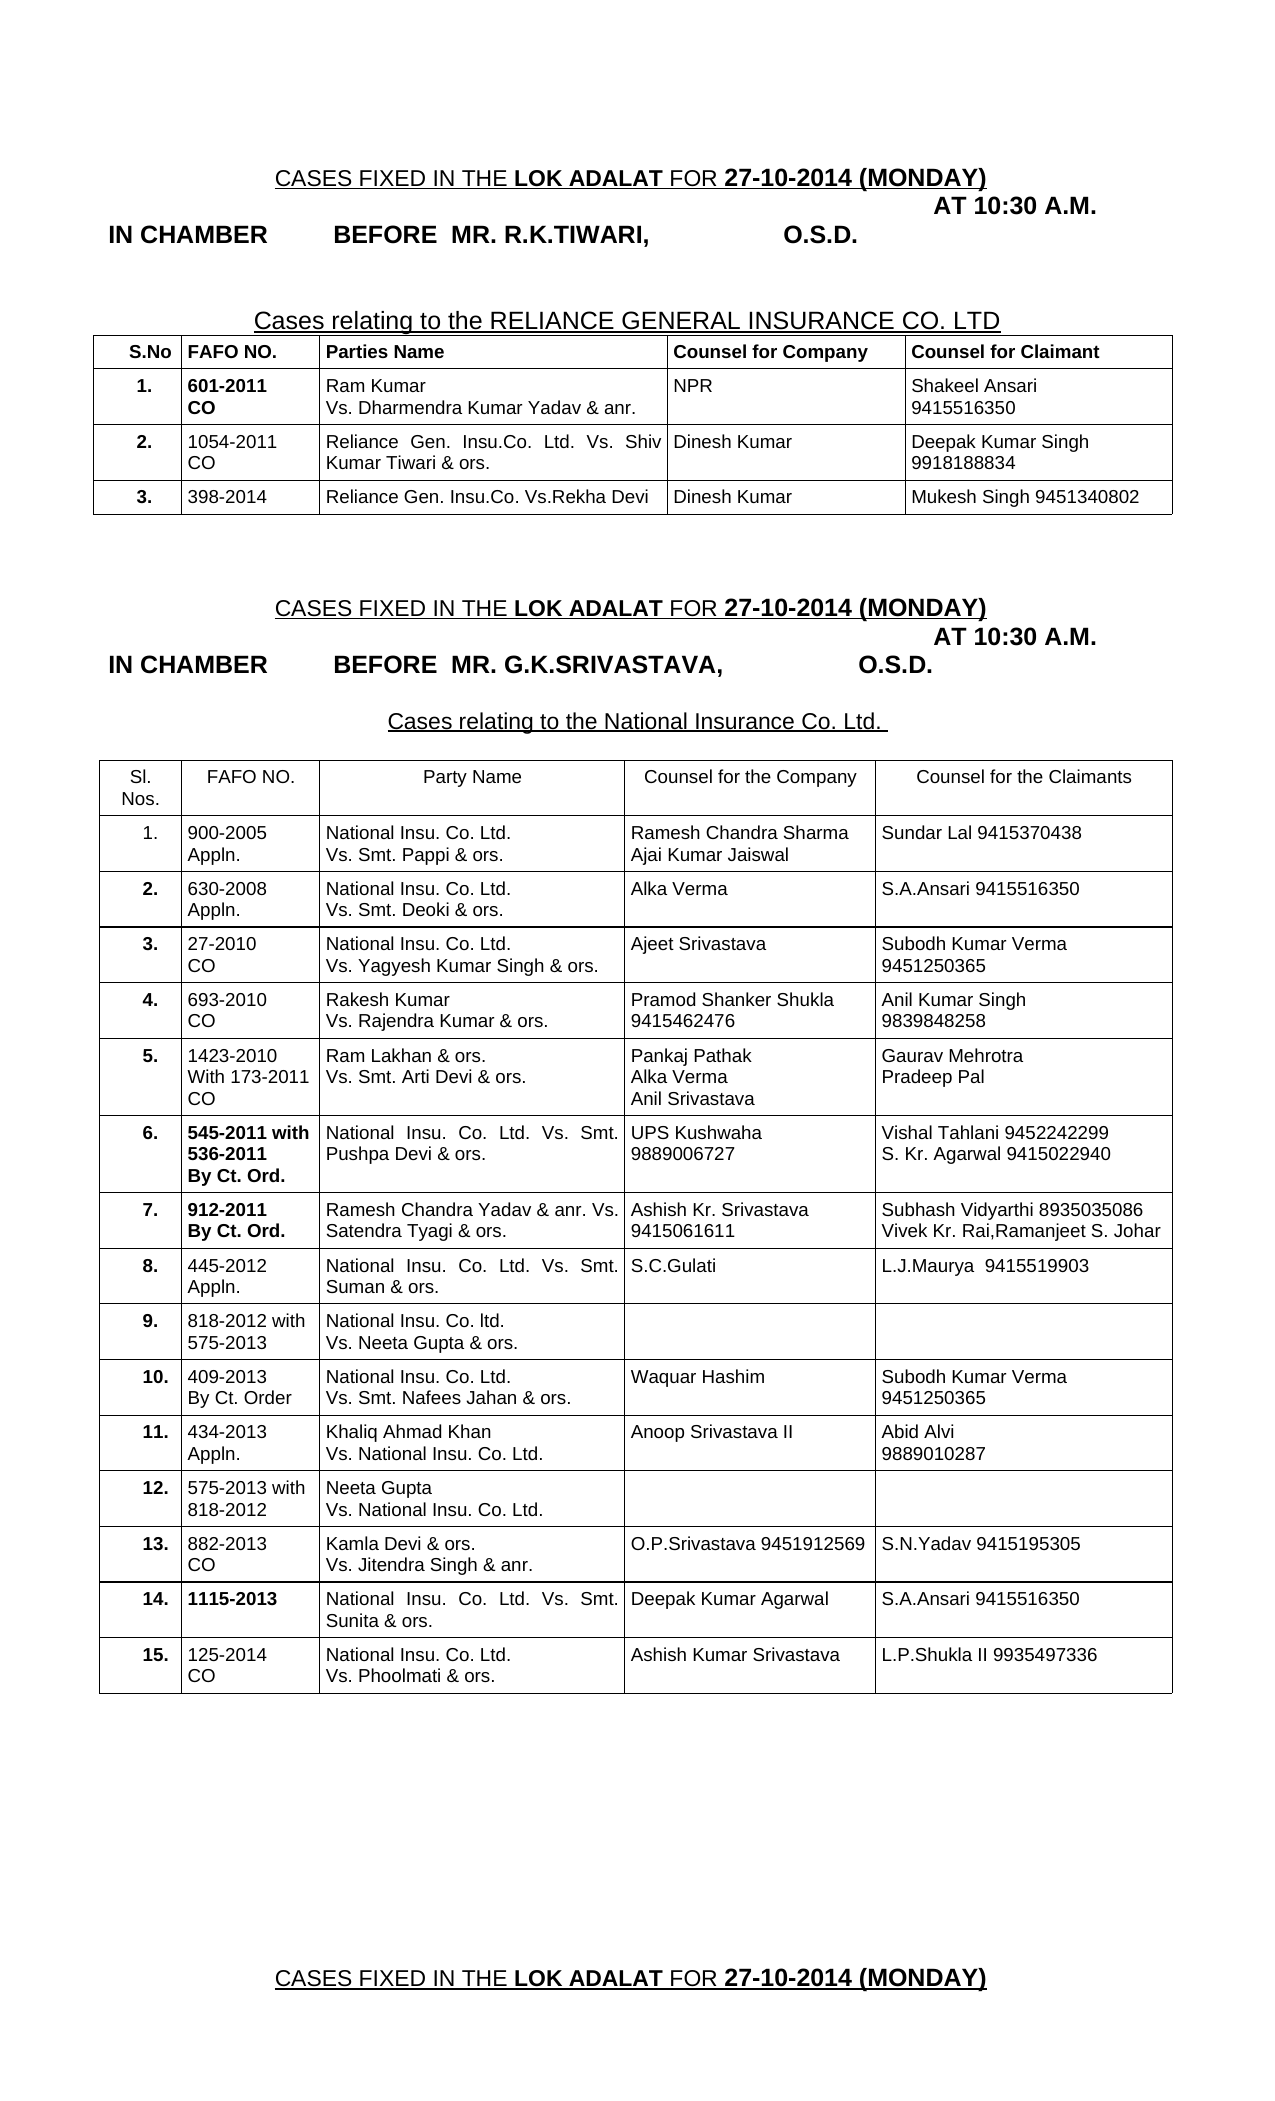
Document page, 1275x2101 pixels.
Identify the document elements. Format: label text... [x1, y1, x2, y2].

table_cell Ashish Kr. Srivastava 9415061611 [625, 1193, 875, 1248]
table_cell [625, 1471, 875, 1526]
table_cell Reliance Gen. Insu.Co. Vs.Rekha Devi [320, 481, 667, 513]
table_cell Subodh Kumar Verma 9451250365 [876, 928, 1172, 982]
table_header Sl. Nos. [100, 761, 181, 815]
table_cell [94, 481, 181, 513]
table_cell Ram Kumar Vs. Dharmendra Kumar Yadav & anr. [320, 369, 667, 424]
table_cell National Insu. Co. Ltd. Vs. Smt. Pappi & ors. [320, 816, 624, 871]
table_cell [94, 425, 181, 479]
table_cell Gaurav Mehrotra Pradeep Pal [876, 1039, 1172, 1115]
table_cell Subhash Vidyarthi 8935035086 Vivek Kr. Rai,Ramanjeet S. Johar [876, 1193, 1172, 1248]
table_cell 125-2014 CO [182, 1638, 319, 1693]
table_cell Vishal Tahlani 9452242299 S. Kr. Agarwal 9415022940 [876, 1116, 1172, 1192]
table_cell L.P.Shukla II 9935497336 [876, 1638, 1172, 1693]
table_cell [100, 1527, 181, 1581]
table_cell 434-2013 Appln. [182, 1416, 319, 1470]
table_cell 1423-2010 With 173-2011 CO [182, 1039, 319, 1115]
text AT 10:30 A.M. [858, 621, 1167, 650]
table_cell National Insu. Co. Ltd. Vs. Smt. Deoki & ors. [320, 872, 624, 926]
table_cell Pankaj Pathak Alka Verma Anil Srivastava [625, 1039, 875, 1115]
table_cell Kamla Devi & ors. Vs. Jitendra Singh & anr. [320, 1527, 624, 1581]
text AT 10:30 A.M. [858, 191, 1167, 220]
table_cell [100, 1416, 181, 1470]
table_cell S.A.Ansari 9415516350 [876, 872, 1172, 926]
table_cell National Insu. Co. Ltd. Vs. Yagyesh Kumar Singh & ors. [320, 928, 624, 982]
table_cell Khaliq Ahmad Khan Vs. National Insu. Co. Ltd. [320, 1416, 624, 1470]
table_cell 900-2005 Appln. [182, 816, 319, 871]
table_cell National Insu. Co. ltd. Vs. Neeta Gupta & ors. [320, 1304, 624, 1359]
table_cell 818-2012 with 575-2013 [182, 1304, 319, 1359]
table_cell National Insu. Co. Ltd. Vs. Smt. Sunita & ors. [320, 1583, 624, 1637]
table_cell UPS Kushwaha 9889006727 [625, 1116, 875, 1192]
table_header Counsel for Claimant [906, 336, 1172, 368]
text Cases relating to the RELIANCE GENERAL INSURANCE CO. LTD [108, 306, 1167, 335]
table_cell Shakeel Ansari 9415516350 [906, 369, 1172, 424]
text CASES FIXED IN THE LOK ADALAT FOR 27-10-2014 (MONDAY) [108, 593, 1167, 621]
table_cell Sundar Lal 9415370438 [876, 816, 1172, 871]
table_cell O.P.Srivastava 9451912569 [625, 1527, 875, 1581]
table_cell Ramesh Chandra Sharma Ajai Kumar Jaiswal [625, 816, 875, 871]
table_cell S.C.Gulati [625, 1249, 875, 1303]
text IN CHAMBER BEFORE MR. G.K.SRIVASTAVA, O.S.D. [108, 650, 1167, 679]
table_cell [100, 983, 181, 1038]
table_cell 398-2014 [182, 481, 319, 513]
table_cell Rakesh Kumar Vs. Rajendra Kumar & ors. [320, 983, 624, 1038]
table_cell Ajeet Srivastava [625, 928, 875, 982]
table_cell [100, 1039, 181, 1115]
table_cell L.J.Maurya 9415519903 [876, 1249, 1172, 1303]
table_cell Ram Lakhan & ors. Vs. Smt. Arti Devi & ors. [320, 1039, 624, 1115]
table_cell 882-2013 CO [182, 1527, 319, 1581]
table_cell 27-2010 CO [182, 928, 319, 982]
table_cell Ramesh Chandra Yadav & anr. Vs. Satendra Tyagi & ors. [320, 1193, 624, 1248]
table_cell 1115-2013 [182, 1583, 319, 1637]
table_cell Anoop Srivastava II [625, 1416, 875, 1470]
table_cell 575-2013 with 818-2012 [182, 1471, 319, 1526]
table_cell [100, 1583, 181, 1637]
table_cell 445-2012 Appln. [182, 1249, 319, 1303]
table_cell [100, 816, 181, 871]
table_cell [100, 1638, 181, 1693]
table_cell Dinesh Kumar [668, 481, 905, 513]
table_cell Alka Verma [625, 872, 875, 926]
table_cell Mukesh Singh 9451340802 [906, 481, 1172, 513]
table_cell 1054-2011 CO [182, 425, 319, 479]
table_cell [94, 369, 181, 424]
table_cell [100, 1116, 181, 1192]
table_header FAFO NO. [182, 761, 319, 815]
table_cell 545-2011 with 536-2011 By Ct. Ord. [182, 1116, 319, 1192]
table_cell S.N.Yadav 9415195305 [876, 1527, 1172, 1581]
table_cell NPR [668, 369, 905, 424]
table_cell Abid Alvi 9889010287 [876, 1416, 1172, 1470]
table_header Counsel for the Company [625, 761, 875, 815]
table_cell Anil Kumar Singh 9839848258 [876, 983, 1172, 1038]
table_cell [100, 872, 181, 926]
table_cell National Insu. Co. Ltd. Vs. Smt. Suman & ors. [320, 1249, 624, 1303]
text CASES FIXED IN THE LOK ADALAT FOR 27-10-2014 (MONDAY) [108, 1963, 1167, 1992]
table_cell Deepak Kumar Agarwal [625, 1583, 875, 1637]
table_cell Waquar Hashim [625, 1360, 875, 1414]
text IN CHAMBER BEFORE MR. R.K.TIWARI, O.S.D. [108, 220, 1167, 249]
table_cell Deepak Kumar Singh 9918188834 [906, 425, 1172, 479]
table_cell [100, 928, 181, 982]
table_header Counsel for Company [668, 336, 905, 368]
table_cell Ashish Kumar Srivastava [625, 1638, 875, 1693]
table_header Party Name [320, 761, 624, 815]
table_cell [100, 1471, 181, 1526]
table_cell Pramod Shanker Shukla 9415462476 [625, 983, 875, 1038]
table_cell 693-2010 CO [182, 983, 319, 1038]
table_header Parties Name [320, 336, 667, 368]
table_cell 409-2013 By Ct. Order [182, 1360, 319, 1414]
table_cell [100, 1249, 181, 1303]
table_cell S.A.Ansari 9415516350 [876, 1583, 1172, 1637]
table_header Counsel for the Claimants [876, 761, 1172, 815]
table_cell Neeta Gupta Vs. National Insu. Co. Ltd. [320, 1471, 624, 1526]
table_cell [100, 1304, 181, 1359]
table_cell Subodh Kumar Verma 9451250365 [876, 1360, 1172, 1414]
table_cell [876, 1304, 1172, 1359]
table_cell Reliance Gen. Insu.Co. Ltd. Vs. Shiv Kumar Tiwari & ors. [320, 425, 667, 479]
table_cell [100, 1360, 181, 1414]
table_cell [876, 1471, 1172, 1526]
table_cell National Insu. Co. Ltd. Vs. Phoolmati & ors. [320, 1638, 624, 1693]
table_cell 630-2008 Appln. [182, 872, 319, 926]
table_cell National Insu. Co. Ltd. Vs. Smt. Pushpa Devi & ors. [320, 1116, 624, 1192]
table_cell 601-2011 CO [182, 369, 319, 424]
table_cell [100, 1193, 181, 1248]
table_header FAFO NO. [182, 336, 319, 368]
table_cell [625, 1304, 875, 1359]
text Cases relating to the National Insurance Co. Ltd. [108, 708, 1167, 734]
table_cell National Insu. Co. Ltd. Vs. Smt. Nafees Jahan & ors. [320, 1360, 624, 1414]
table_cell 912-2011 By Ct. Ord. [182, 1193, 319, 1248]
text CASES FIXED IN THE LOK ADALAT FOR 27-10-2014 (MONDAY) [108, 163, 1167, 191]
table_cell Dinesh Kumar [668, 425, 905, 479]
table_header S.No [94, 336, 181, 368]
